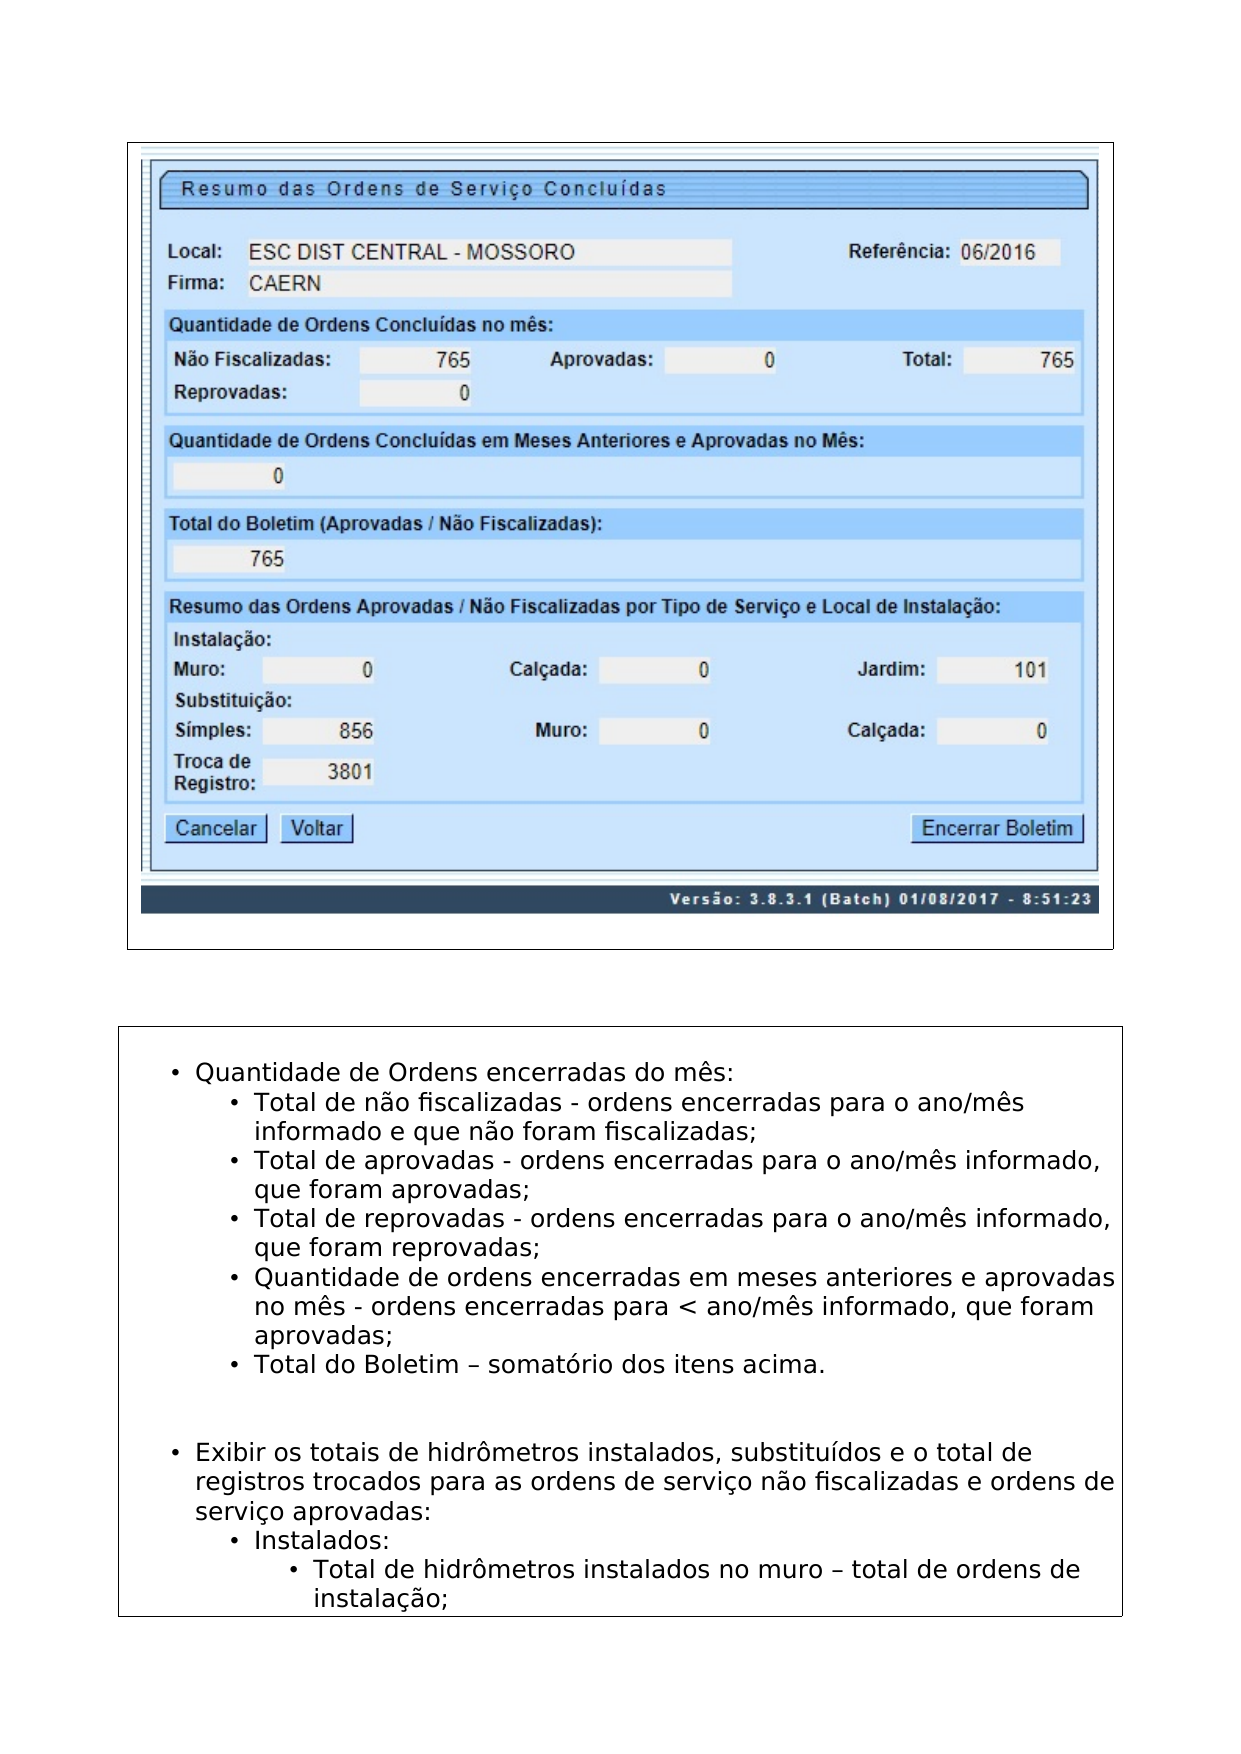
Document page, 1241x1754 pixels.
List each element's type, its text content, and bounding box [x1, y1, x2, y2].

table_header [128, 143, 1113, 949]
table_header Quantidade de Ordens encerradas do mês: Total de não fiscalizadas - ordens encerradas para o ano/mês informado e que não foram fiscalizadas; Total de aprovadas - ordens encerradas para o ano/mês informado, que foram aprovadas; Total de reprovadas - ordens encerradas para o ano/mês informado, que foram reprovadas; Quantidade de ordens encerradas em meses anteriores e aprovadas no mês - ordens encerradas para < ano/mês informado, que foram aprovadas; Total do Boletim – somatório dos itens acima. Exibir os totais de hidrômetros instalados, substituídos e o total de registros trocados para as ordens de serviço não fiscalizadas e ordens de serviço aprovadas: Instalados: Total de hidrômetros instalados no muro – total de ordens de instalação; Total de hidrômetros instalados na calçada - total de ordens de instalação; Total de hidrômetros instalados no jardim - total de ordens de instalação; Substituídos: Total de hidrômetros substituídos sem troca de caixa - total de ordens de SUBSTITUIÇAO; Total de hidrômetros substituídos com troca de caixa no muro - total de ordens de SUBSTITUIÇAO; Total de hidrômetros substituídos com troca de caixa na calçada - total de ordens de SUBSTITUIÇAO; Troca de registro – total de ordens de TROCA DE REGISTRO; Para Encerrar o Boletim, o sistema habilita o botão . Caso o usuário comande o encerramento, o sistema exibe a mensagem Confirma encerramento? SIM ou NÃO, após realizar as validações abaixo: Atualizar data de encerramento do boletim: Atualizar a data de encerramento do boletim com a data e a hora corrente para as ordens de serviços selecionadas, não fiscalizadas, e aprovadas. Verificar existência de dados: Caso não exista a tabela na base de dados, o sistema exibe a mensagem: Tabela «nome da tabela» inexistente e cancela a operação. Caso a tabela esteja sem dados, o sistema exibe a mensagem: Tabela «nome da tabela» sem dados para seleção e cancela a operação. Verificar existência da localidade: Caso o código da localidade não exista no sistema, o sistema exibe a mensagem: Localidade inexistente. Verificar preenchimento dos campos: Caso não tenha sido informada nenhuma opção de filtragem, o sistema exibe a mensagem: Informe pelo menos uma opção de seleção. Nenhum registro encontrado: Caso a busca não retorne nenhum registro, o sistema exibe a mensagem: A pesquisa não retornou nenhum resultado. Verificar sucesso da transação: Caso o código de retorno da operação efetuada no banco de dados seja diferente de zero, o sistema exibe a mensagem conforme o código de retorno. [119, 1027, 1122, 1616]
picture [141, 144, 1099, 917]
